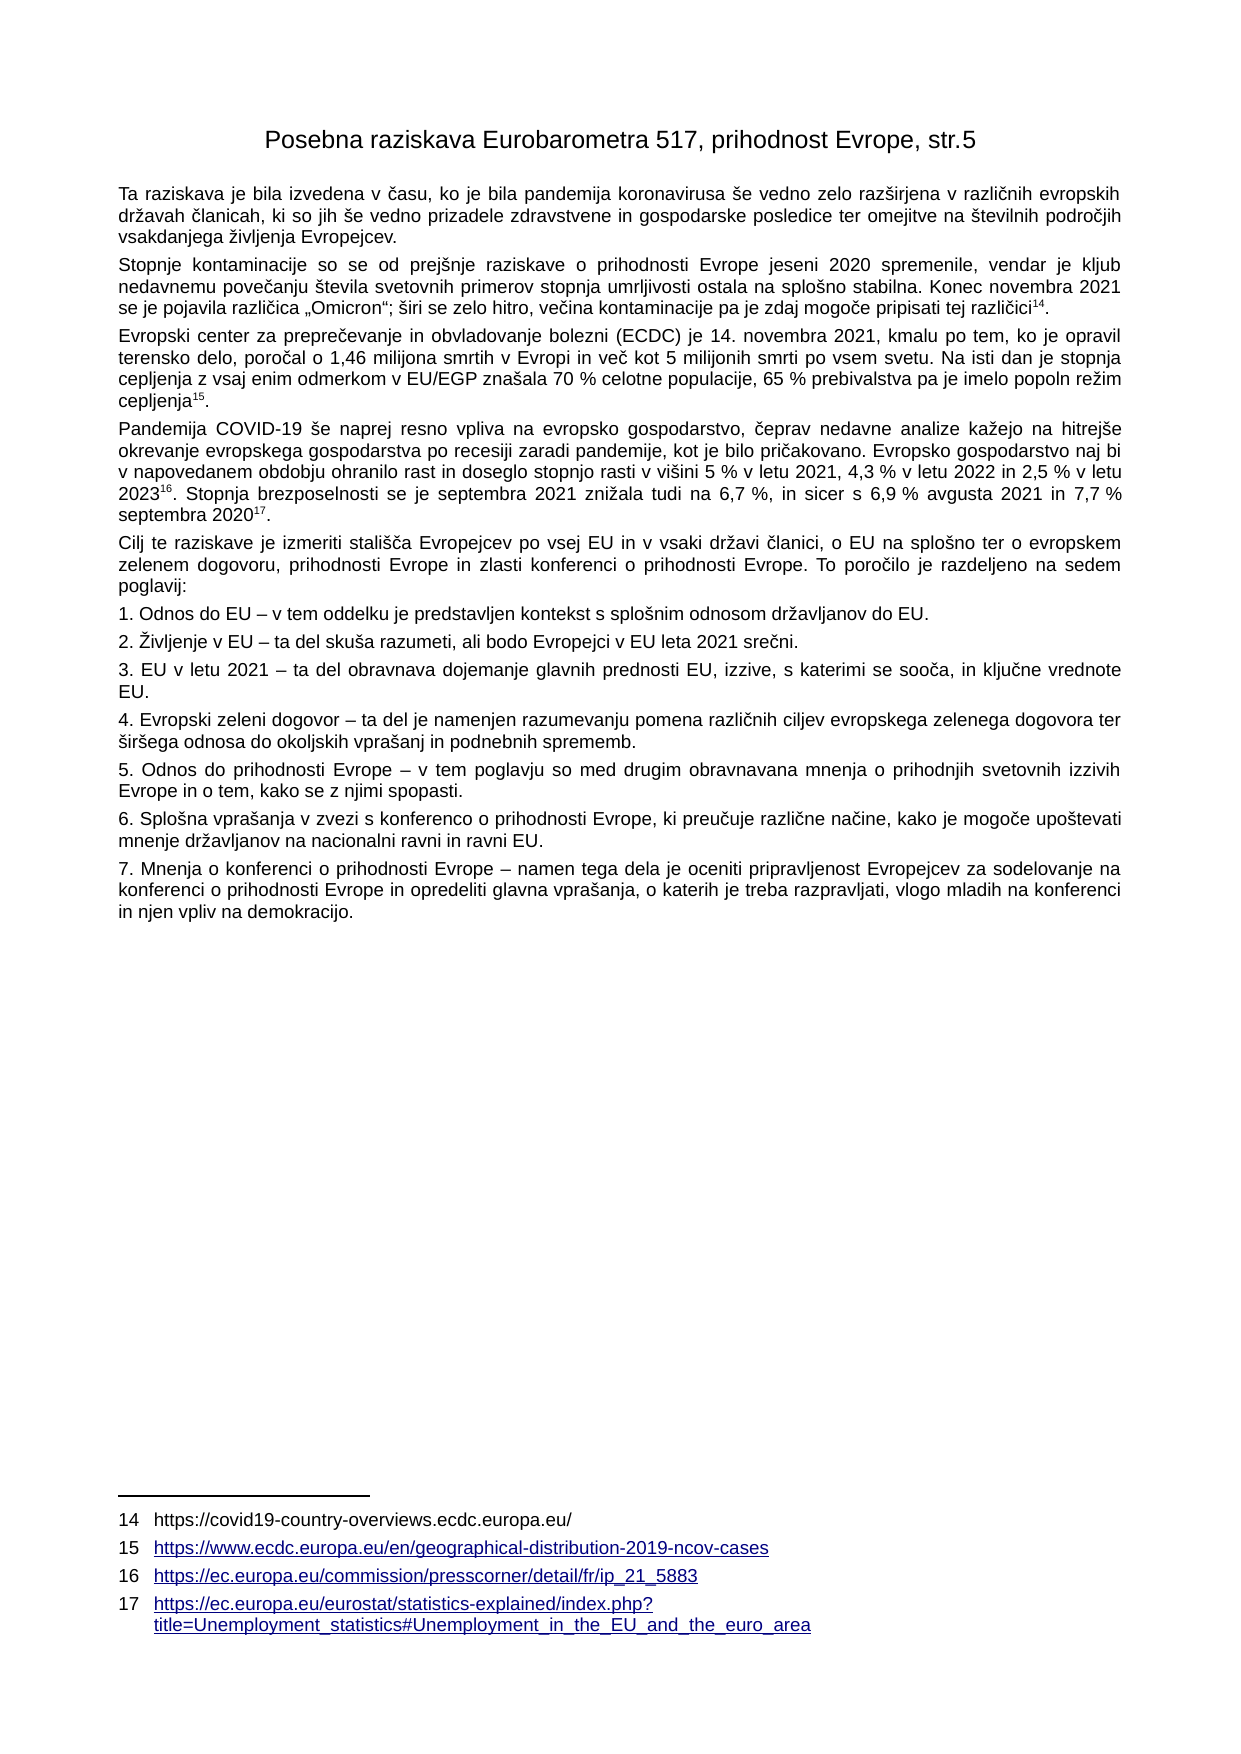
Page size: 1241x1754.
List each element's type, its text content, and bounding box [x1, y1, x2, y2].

text Cilj te raziskave je izmeriti stališča Evropejcev po vsej EU in v vsaki državi članici, o EU na splošno ter o evropskem zelenem dogovoru, prihodnosti Evrope in zlasti konferenci o prihodnosti Evrope. To poročilo je razdeljeno na sedem poglavij: [118, 532, 1122, 597]
text Pandemija COVID-19 še naprej resno vpliva na evropsko gospodarstvo, čeprav nedavne analize kažejo na hitrejše okrevanje evropskega gospodarstva po recesiji zaradi pandemije, kot je bilo pričakovano. Evropsko gospodarstvo naj bi v napovedanem obdobju ohranilo rast in doseglo stopnjo rasti v višini 5 % v letu 2021, 4,3 % v letu 2022 in 2,5 % v letu 2023. Stopnja brezposelnosti se je septembra 2021 znižala tudi na 6,7 %, in sicer s 6,9 % avgusta 2021 in 7,7 % septembra 2020. [118, 418, 1122, 526]
text Evropski center za preprečevanje in obvladovanje bolezni (ECDC) je 14. novembra 2021, kmalu po tem, ko je opravil terensko delo, poročal o 1,46 milijona smrtih v Evropi in več kot 5 milijonih smrti po vsem svetu. Na isti dan je stopnja cepljenja z vsaj enim odmerkom v EU/EGP znašala 70 % celotne populacije, 65 % prebivalstva pa je imelo popoln režim cepljenja. [118, 325, 1122, 411]
text 5. Odnos do prihodnosti Evrope – v tem poglavju so med drugim obravnavana mnenja o prihodnjih svetovnih izzivih Evrope in o tem, kako se z njimi spopasti. [118, 758, 1122, 802]
text https://covid19-country-overviews.ecdc.europa.eu/ [118, 1509, 1122, 1530]
text https://www.ecdc.europa.eu/en/geographical-distribution-2019-ncov-cases [118, 1537, 1122, 1558]
text 6. Splošna vprašanja v zvezi s konferenco o prihodnosti Evrope, ki preučuje različne načine, kako je mogoče upoštevati mnenje državljanov na nacionalni ravni in ravni EU. [118, 808, 1122, 851]
text Stopnje kontaminacije so se od prejšnje raziskave o prihodnosti Evrope jeseni 2020 spremenile, vendar je kljub nedavnemu povečanju števila svetovnih primerov stopnja umrljivosti ostala na splošno stabilna. Konec novembra 2021 se je pojavila različica „Omicron“; širi se zelo hitro, večina kontaminacije pa je zdaj mogoče pripisati tej različici. [118, 254, 1122, 319]
text Ta raziskava je bila izvedena v času, ko je bila pandemija koronavirusa še vedno zelo razširjena v različnih evropskih državah članicah, ki so jih še vedno prizadele zdravstvene in gospodarske posledice ter omejitve na številnih področjih vsakdanjega življenja Evropejcev. [118, 183, 1122, 247]
text https://ec.europa.eu/eurostat/statistics-explained/index.php?title=Unemployment_statistics#Unemployment_in_the_EU_and_the_euro_area [118, 1593, 1122, 1636]
text 4. Evropski zeleni dogovor – ta del je namenjen razumevanju pomena različnih ciljev evropskega zelenega dogovora ter širšega odnosa do okoljskih vprašanj in podnebnih sprememb. [118, 709, 1122, 752]
text 2. Življenje v EU – ta del skuša razumeti, ali bodo Evropejci v EU leta 2021 srečni. [118, 631, 1122, 653]
text 1. Odnos do EU – v tem oddelku je predstavljen kontekst s splošnim odnosom državljanov do EU. [118, 603, 1122, 625]
text 3. EU v letu 2021 – ta del obravnava dojemanje glavnih prednosti EU, izzive, s katerimi se sooča, in ključne vrednote EU. [118, 659, 1122, 702]
text 7. Mnenja o konferenci o prihodnosti Evrope – namen tega dela je oceniti pripravljenost Evropejcev za sodelovanje na konferenci o prihodnosti Evrope in opredeliti glavna vprašanja, o katerih je treba razpravljati, vlogo mladih na konferenci in njen vpliv na demokracijo. [118, 858, 1122, 922]
text https://ec.europa.eu/commission/presscorner/detail/fr/ip_21_5883 [118, 1565, 1122, 1586]
